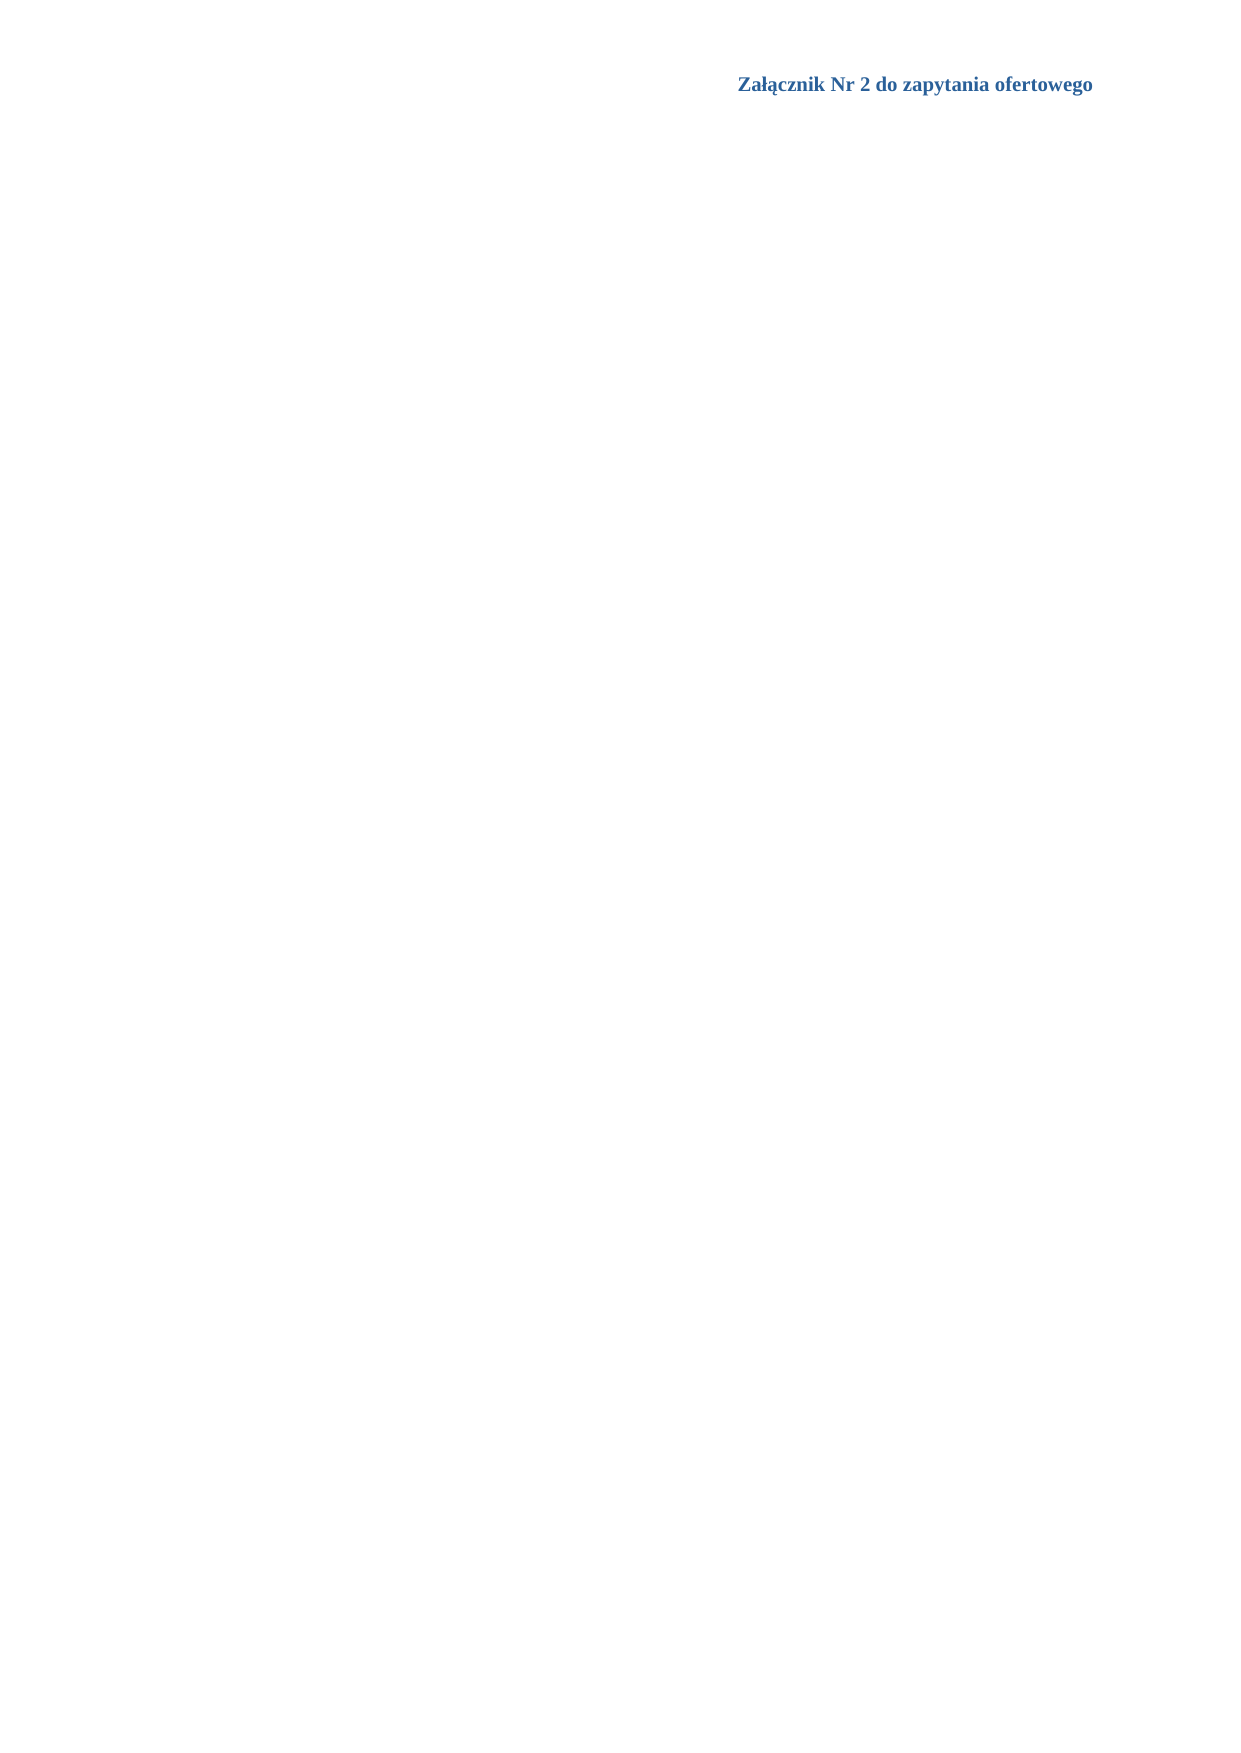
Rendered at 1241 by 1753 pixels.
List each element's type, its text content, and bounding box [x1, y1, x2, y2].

text Załącznik Nr 2 do zapytania ofertowego [146, 72, 1093, 96]
